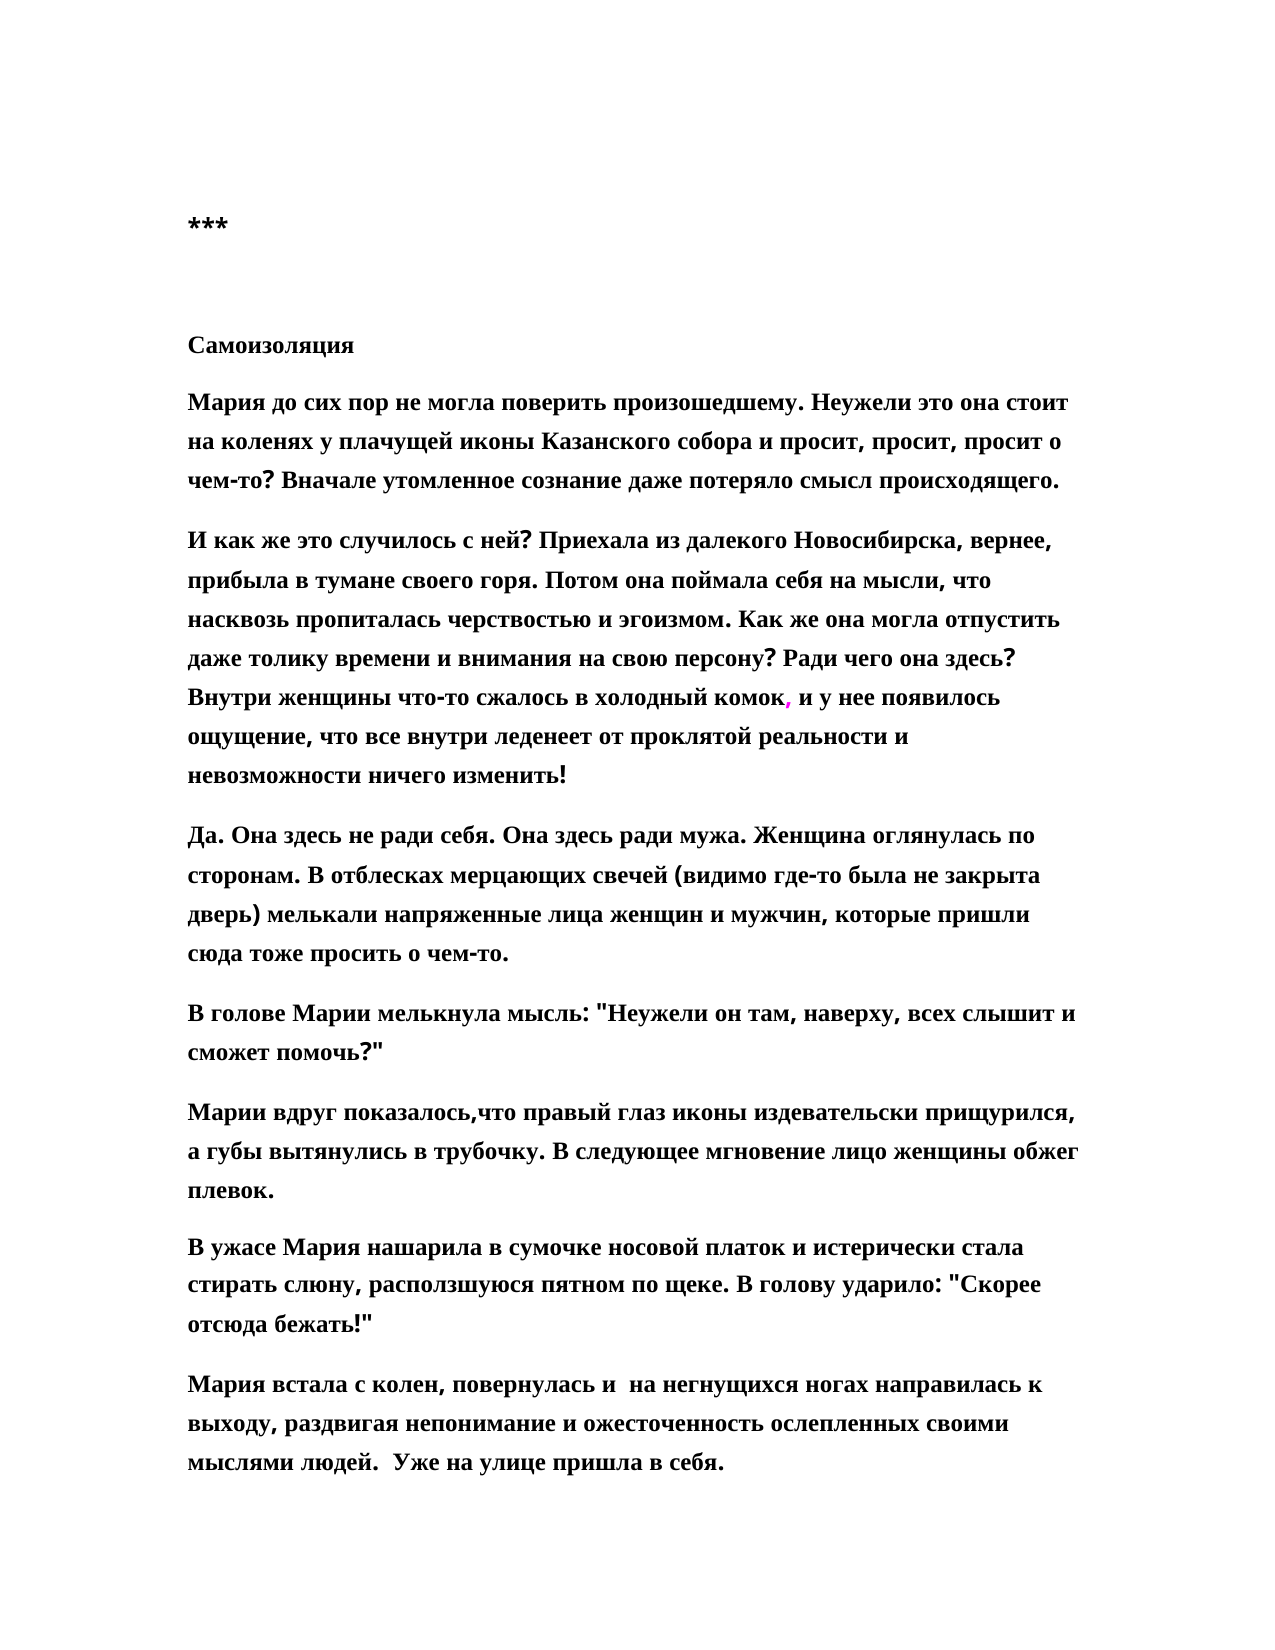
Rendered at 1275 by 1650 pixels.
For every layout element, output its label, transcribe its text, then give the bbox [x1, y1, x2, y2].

text Мария до сих пор не могла поверить произошедшему. Неужели это она стоит на коленях у плачущей иконы Казанского собора и просит, просит, просит о чем-то? Вначале утомленное сознание даже потеряло смысл происходящего. [187, 384, 1087, 496]
text В голове Марии мелькнула мысль: "Неужели он там, наверху, всех слышит и сможет помочь?" [187, 995, 1087, 1068]
text В ужасе Мария нашарила в сумочке носовой платок и истерически стала стирать слюну, расползшуюся пятном по щеке. В голову ударило: "Скорее отсюда бежать!" [187, 1232, 1087, 1339]
text Самоизоляция [187, 330, 1087, 359]
text И как же это случилось с ней? Приехала из далекого Новосибирска, вернее, прибыла в тумане своего горя. Потом она поймала себя на мысли, что насквозь пропиталась черствостью и эгоизмом. Как же она могла отпустить даже толику времени и внимания на свою персону? Ради чего она здесь? Внутри женщины что-то сжалось в холодный комок, и у нее появилось ощущение, что все внутри леденеет от проклятой реальности и невозможности ничего изменить! [187, 522, 1087, 791]
text Мария встала с колен, повернулась и на негнущихся ногах направилась к выходу, раздвигая непонимание и ожесточенность ослепленных своими мыслями людей. Уже на улице пришла в себя. [187, 1365, 1087, 1478]
text Марии вдруг показалось,что правый глаз иконы издевательски прищурился, а губы вытянулись в трубочку. В следующее мгновение лицо женщины обжег плевок. [187, 1094, 1087, 1206]
text *** [187, 210, 1087, 244]
text Да. Она здесь не ради себя. Она здесь ради мужа. Женщина оглянулась по сторонам. В отблесках мерцающих свечей (видимо где-то была не закрыта дверь) мелькали напряженные лица женщин и мужчин, которые пришли сюда тоже просить о чем-то. [187, 817, 1087, 969]
